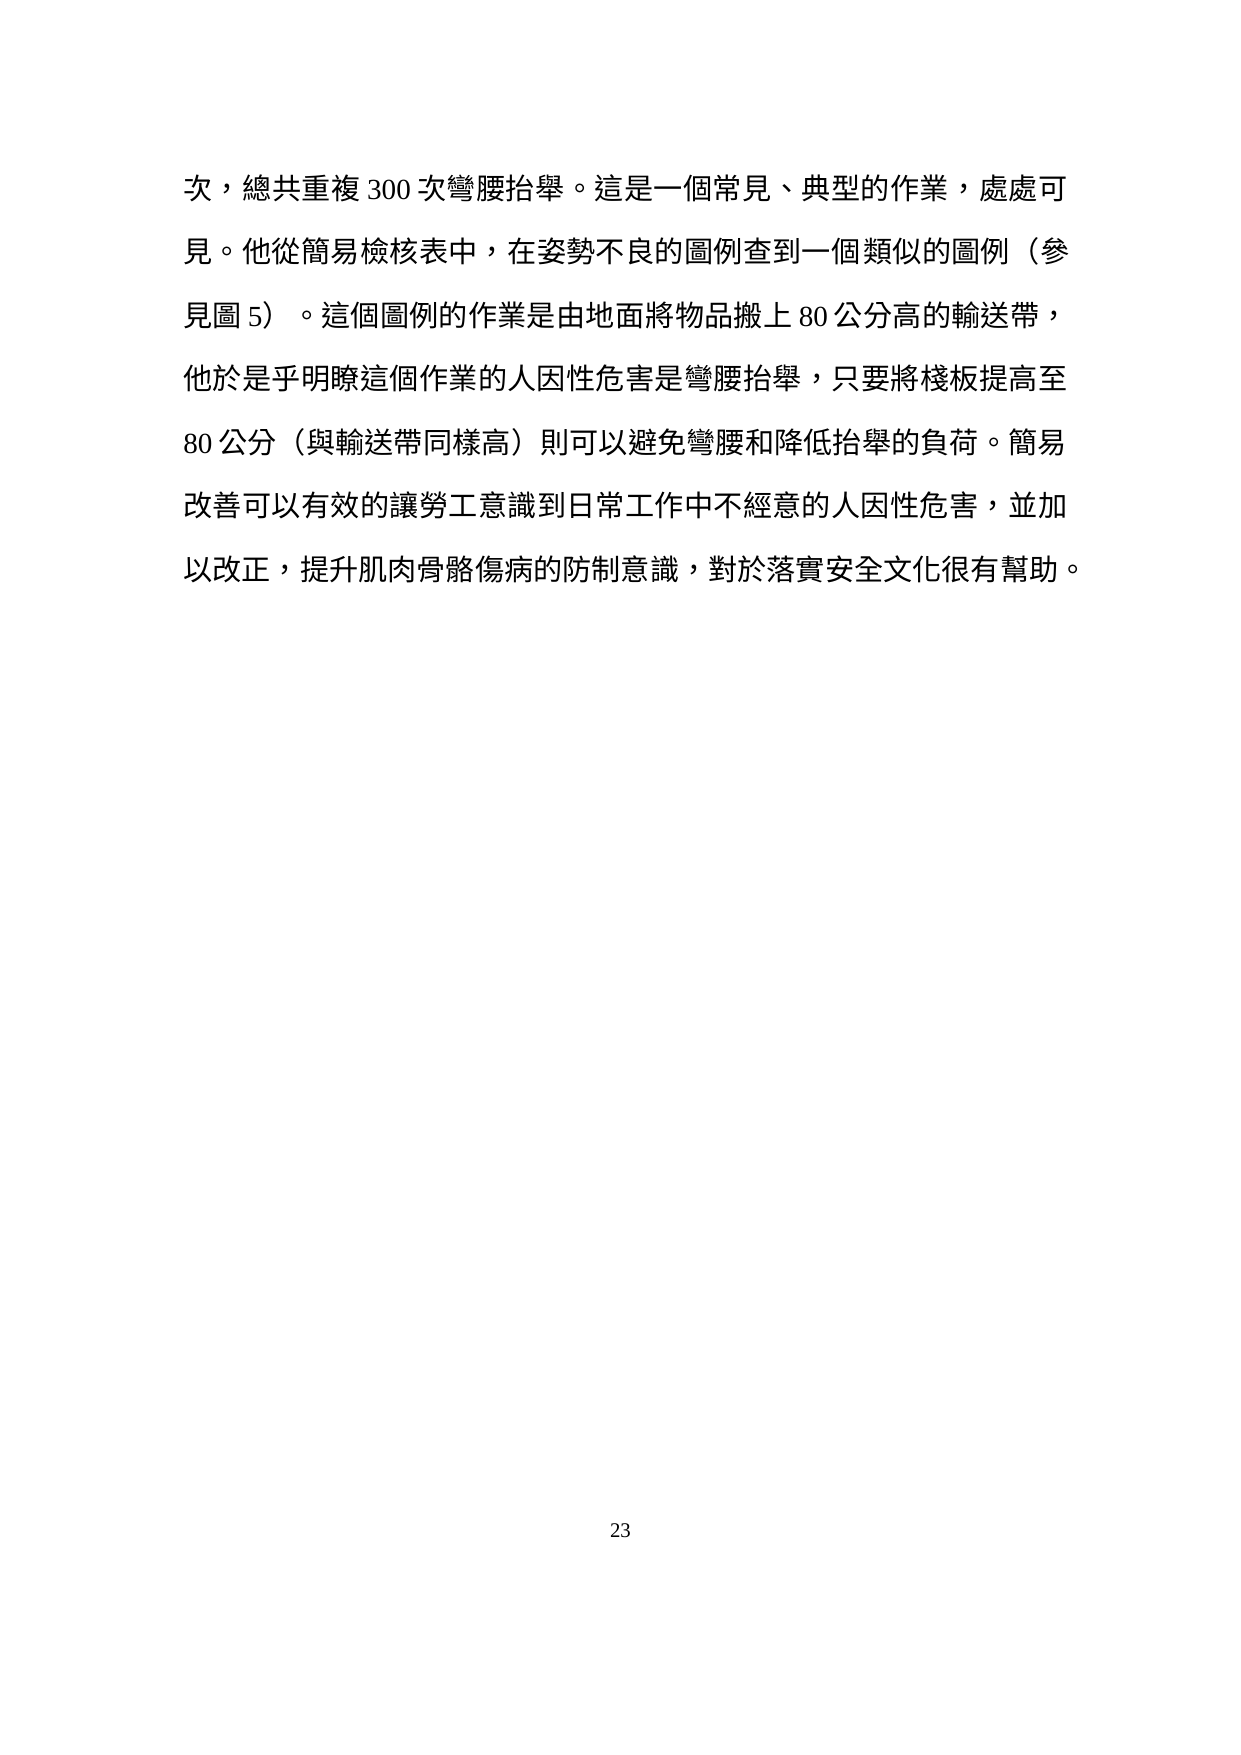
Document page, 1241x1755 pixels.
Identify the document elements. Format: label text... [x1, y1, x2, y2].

text 例如：A勞工的作業是將放置在地面棧板上的晶塊，重15公斤，搬上100公分高的機台研磨，研磨後又搬回棧板，這個作業每天重複150次，總共重複300次彎腰抬舉。這是一個常見、典型的作業，處處可見。他從簡易檢核表中，在姿勢不良的圖例查到一個類似的圖例（參見圖5）。這個圖例的作業是由地面將物品搬上80公分高的輸送帶，他於是乎明瞭這個作業的人因性危害是彎腰抬舉，只要將棧板提高至80公分（與輸送帶同樣高）則可以避免彎腰和降低抬舉的負荷。簡易改善可以有效的讓勞工意識到日常工作中不經意的人因性危害，並加以改正，提升肌肉骨骼傷病的防制意識，對於落實安全文化很有幫助。 [183, 165, 1069, 588]
